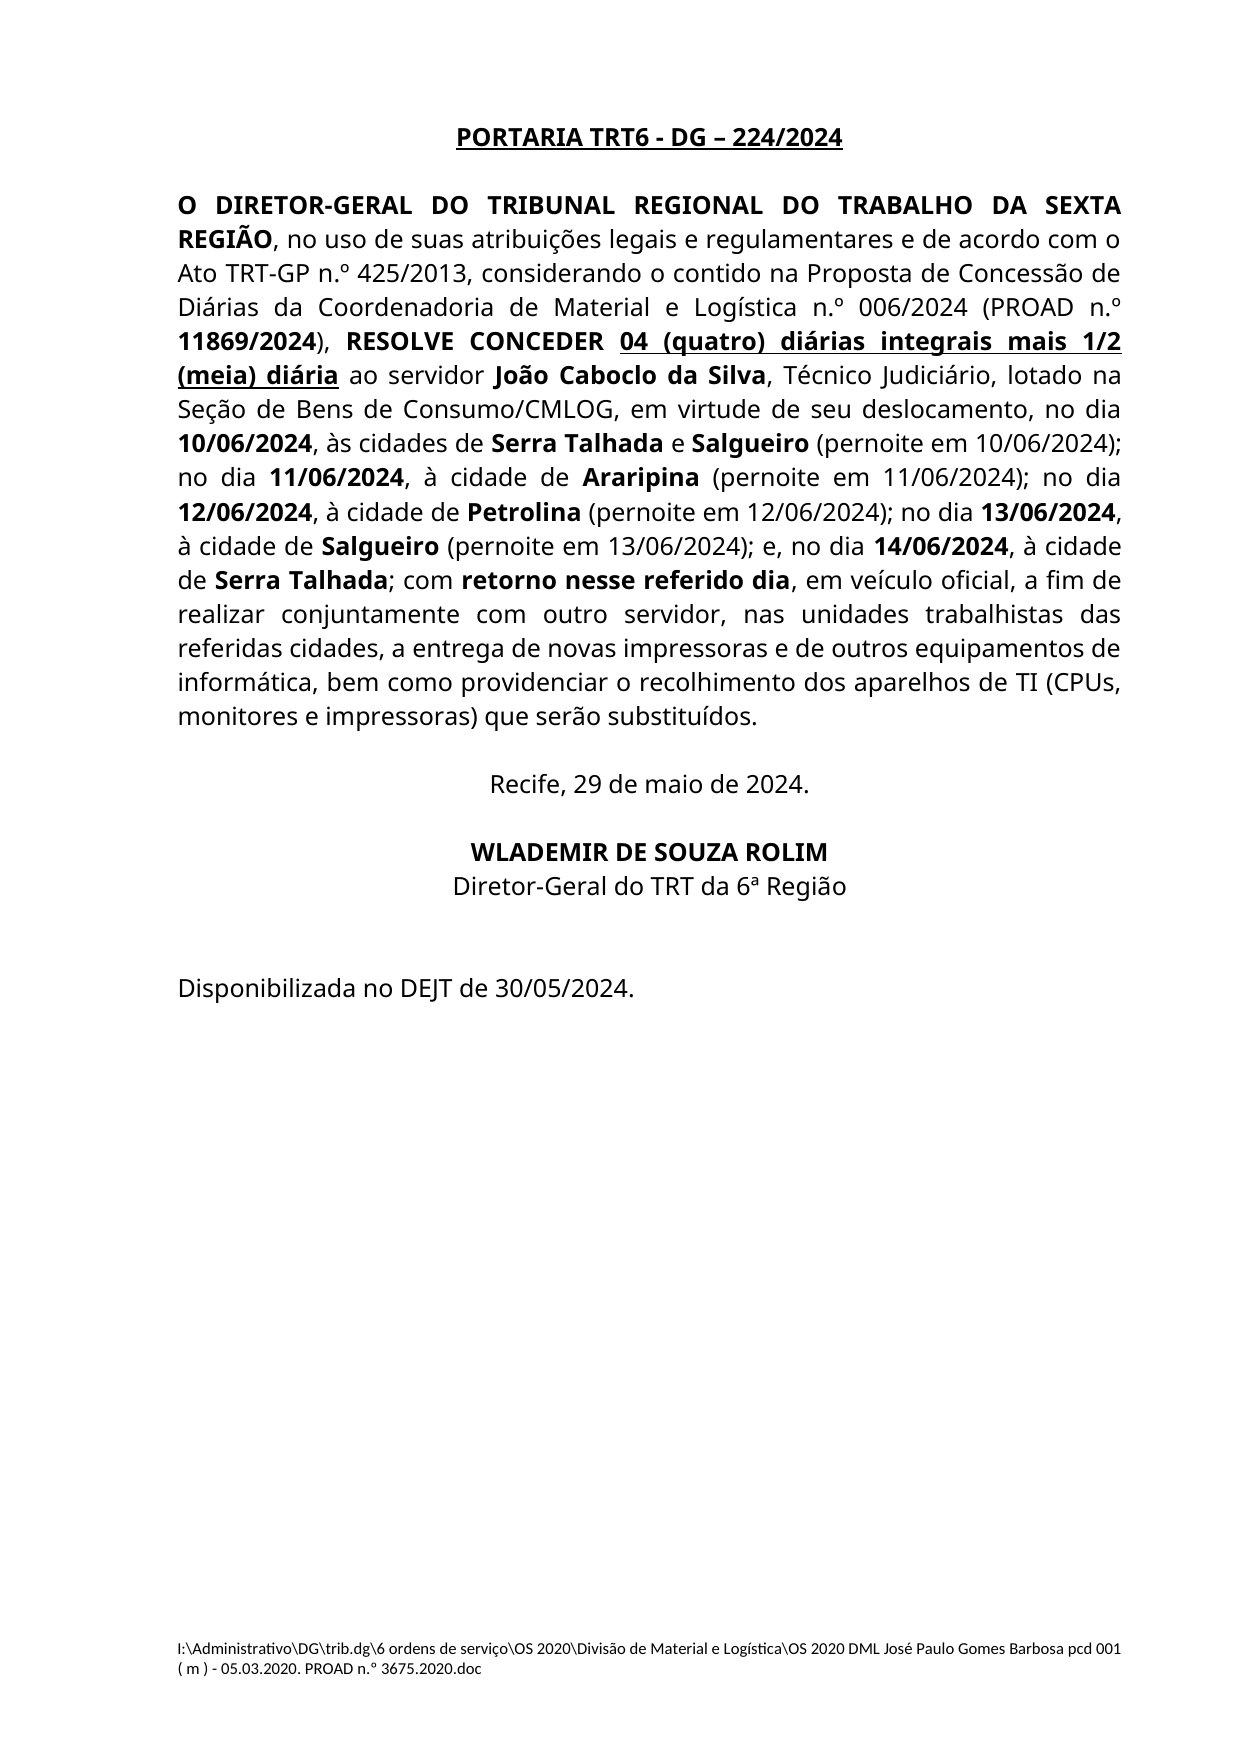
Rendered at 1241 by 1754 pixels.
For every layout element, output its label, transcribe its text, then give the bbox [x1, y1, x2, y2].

subtitle Recife, 29 de maio de 2024. [177, 767, 1122, 801]
subtitle WLADEMIR DE SOUZA ROLIM [177, 835, 1122, 869]
subtitle O DIRETOR-GERAL DO TRIBUNAL REGIONAL DO TRABALHO DA SEXTA REGIÃO, no uso de suas atribuições legais e regulamentares e de acordo com o Ato TRT-GP n.º 425/2013, considerando o contido na Proposta de Concessão de Diárias da Coordenadoria de Material e Logística n.º 006/2024 (PROAD n.º 11869/2024), RESOLVE CONCEDER 04 (quatro) diárias integrais mais 1/2 (meia) diária ao servidor João Caboclo da Silva, Técnico Judiciário, lotado na Seção de Bens de Consumo/CMLOG, em virtude de seu deslocamento, no dia 10/06/2024, às cidades de Serra Talhada e Salgueiro (pernoite em 10/06/2024); no dia 11/06/2024, à cidade de Araripina (pernoite em 11/06/2024); no dia 12/06/2024, à cidade de Petrolina (pernoite em 12/06/2024); no dia 13/06/2024, à cidade de Salgueiro (pernoite em 13/06/2024); e, no dia 14/06/2024, à cidade de Serra Talhada; com retorno nesse referido dia, em veículo oficial, a fim de realizar conjuntamente com outro servidor, nas unidades trabalhistas das referidas cidades, a entrega de novas impressoras e de outros equipamentos de informática, bem como providenciar o recolhimento dos aparelhos de TI (CPUs, monitores e impressoras) que serão substituídos. [177, 188, 1122, 733]
subtitle PORTARIA TRT6 - DG – 224/2024 [177, 118, 1122, 153]
subtitle Disponibilizada no DEJT de 30/05/2024. [177, 971, 1122, 1005]
subtitle Diretor-Geral do TRT da 6ª Região [177, 869, 1122, 903]
